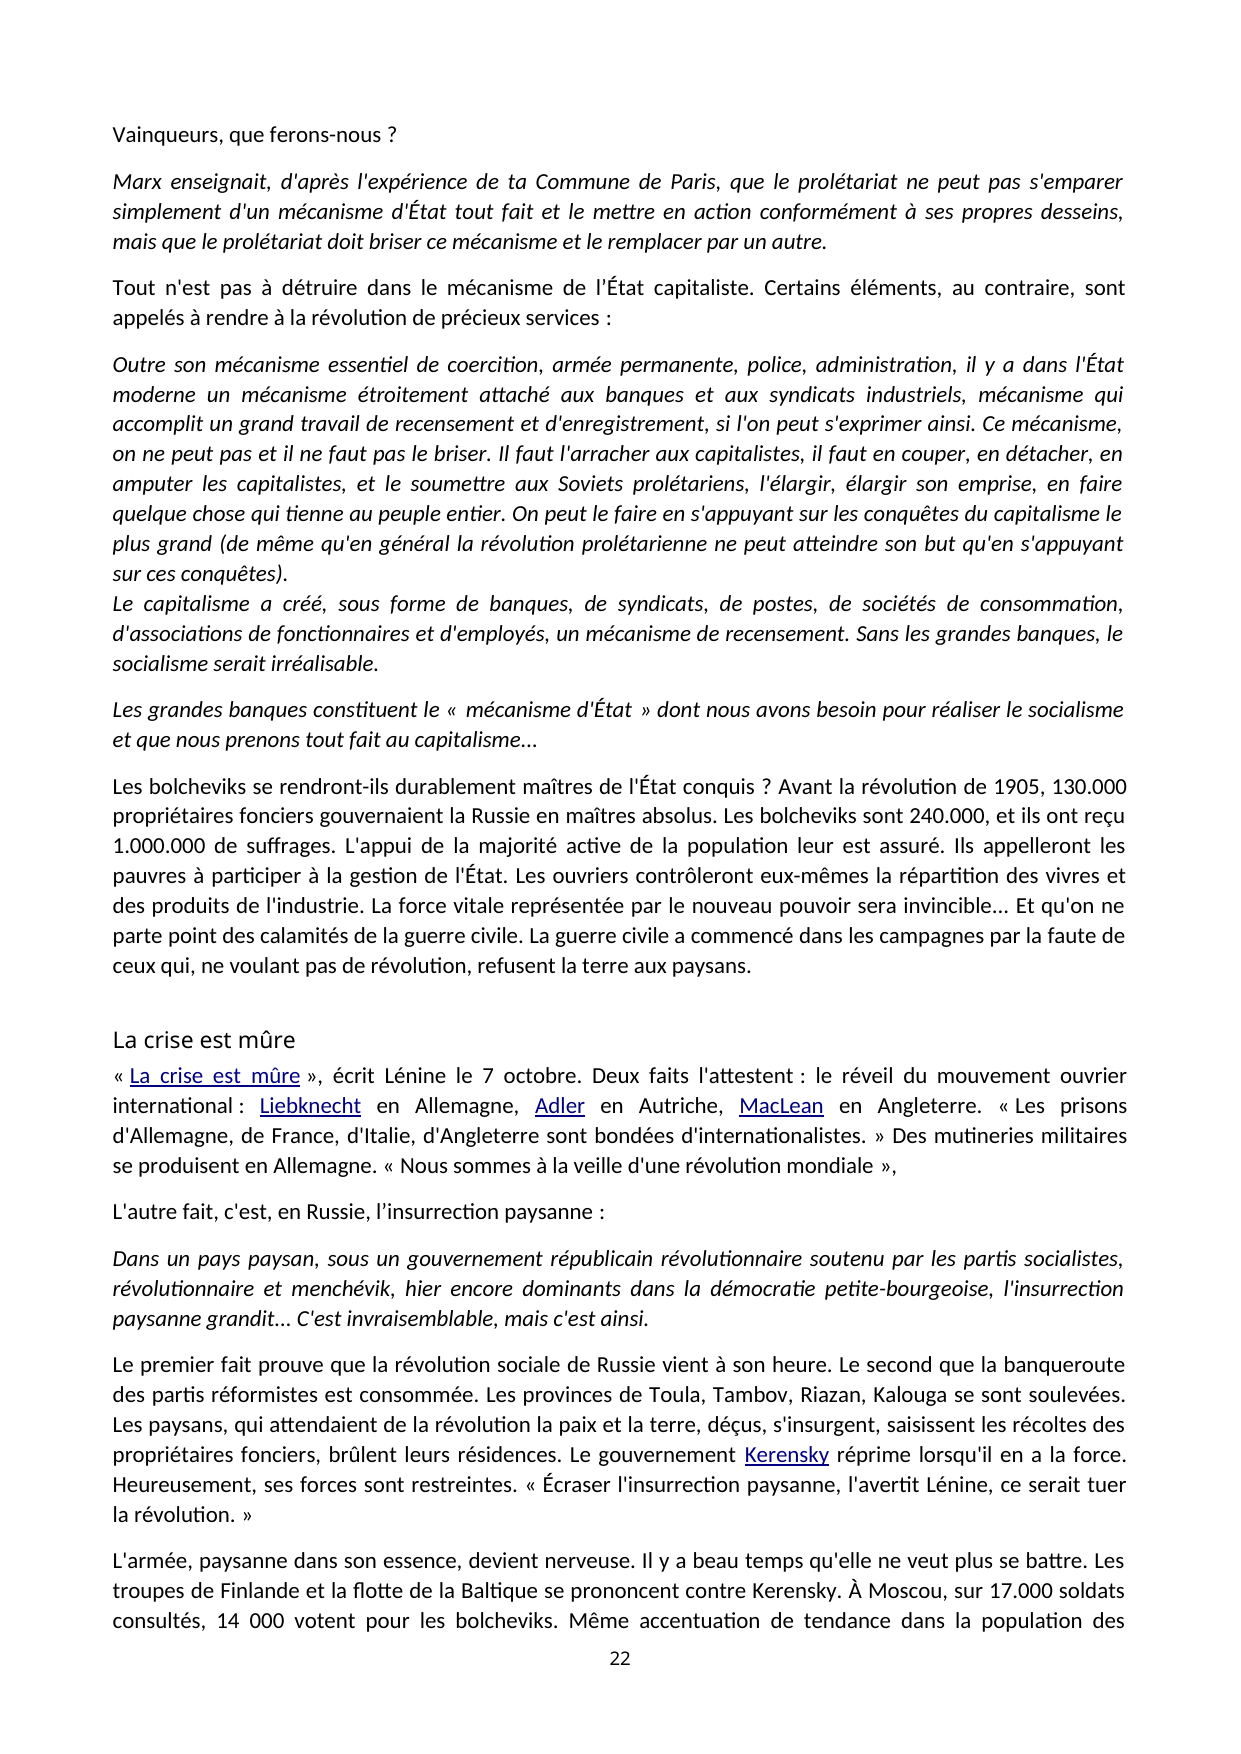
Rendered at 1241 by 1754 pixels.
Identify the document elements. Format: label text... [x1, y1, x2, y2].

text Dans un pays paysan, sous un gouvernement républicain révolutionnaire soutenu par les partis socialistes, révolutionnaire et menchévik, hier encore dominants dans la démocratie petite-bourgeoise, l'insurrection paysanne grandit... C'est invraisemblable, mais c'est ainsi. [112, 1244, 1128, 1332]
text « La crise est mûre », écrit Lénine le 7 octobre. Deux faits l'attestent : le réveil du mouvement ouvrier international : Liebknecht en Allemagne, Adler en Autriche, MacLean en Angleterre. « Les prisons d'Allemagne, de France, d'Italie, d'Angleterre sont bondées d'internationalistes. » Des mutineries militaires se produisent en Allemagne. « Nous sommes à la veille d'une révolution mondiale », [112, 1061, 1128, 1179]
text L'armée, paysanne dans son essence, devient nerveuse. Il y a beau temps qu'elle ne veut plus se battre. Les troupes de Finlande et la flotte de la Baltique se prononcent contre Kerensky. À Moscou, sur 17.000 soldats consultés, 14 000 votent pour les bolcheviks. Même accentuation de tendance dans la population des [112, 1546, 1128, 1634]
text Le premier fait prouve que la révolution sociale de Russie vient à son heure. Le second que la banqueroute des partis réformistes est consommée. Les provinces de Toula, Tambov, Riazan, Kalouga se sont soulevées. Les paysans, qui attendaient de la révolution la paix et la terre, déçus, s'insurgent, saisissent les récoltes des propriétaires fonciers, brûlent leurs résidences. Le gouvernement Kerensky réprime lorsqu'il en a la force. Heureusement, ses forces sont restreintes. « Écraser l'insurrection paysanne, l'avertit Lénine, ce serait tuer la révolution. » [112, 1350, 1128, 1528]
text Tout n'est pas à détruire dans le mécanisme de l’État capitaliste. Certains éléments, au contraire, sont appelés à rendre à la révolution de précieux services : [112, 273, 1128, 331]
text Marx enseignait, d'après l'expérience de ta Commune de Paris, que le prolétariat ne peut pas s'emparer simplement d'un mécanisme d'État tout fait et le mettre en action conformément à ses propres desseins, mais que le prolétariat doit briser ce mécanisme et le remplacer par un autre. [112, 167, 1128, 255]
subtitle La crise est mûre [112, 1024, 1128, 1055]
text Les bolcheviks se rendront-ils durablement maîtres de l'État conquis ? Avant la révolution de 1905, 130.000 propriétaires fonciers gouvernaient la Russie en maîtres absolus. Les bolcheviks sont 240.000, et ils ont reçu 1.000.000 de suffrages. L'appui de la majorité active de la population leur est assuré. Ils appelleront les pauvres à participer à la gestion de l'État. Les ouvriers contrôleront eux-mêmes la répartition des vivres et des produits de l'industrie. La force vitale représentée par le nouveau pouvoir sera invincible... Et qu'on ne parte point des calamités de la guerre civile. La guerre civile a commencé dans les campagnes par la faute de ceux qui, ne voulant pas de révolution, refusent la terre aux paysans. [112, 772, 1128, 979]
text Outre son mécanisme essentiel de coercition, armée permanente, police, administration, il y a dans l'État moderne un mécanisme étroitement attaché aux banques et aux syndicats industriels, mécanisme qui accomplit un grand travail de recensement et d'enregistrement, si l'on peut s'exprimer ainsi. Ce mécanisme, on ne peut pas et il ne faut pas le briser. Il faut l'arracher aux capitalistes, il faut en couper, en détacher, en amputer les capitalistes, et le soumettre aux Soviets prolétariens, l'élargir, élargir son emprise, en faire quelque chose qui tienne au peuple entier. On peut le faire en s'appuyant sur les conquêtes du capitalisme le plus grand (de même qu'en général la révolution prolétarienne ne peut atteindre son but qu'en s'appuyant sur ces conquêtes). [112, 350, 1128, 587]
text Les grandes banques constituent le « mécanisme d'État » dont nous avons besoin pour réaliser le socialisme et que nous prenons tout fait au capitalisme... [112, 695, 1128, 753]
text L'autre fait, c'est, en Russie, l’insurrection paysanne : [112, 1197, 1128, 1226]
text Vainqueurs, que ferons-nous ? [112, 120, 1128, 148]
text Le capitalisme a créé, sous forme de banques, de syndicats, de postes, de sociétés de consommation, d'associations de fonctionnaires et d'employés, un mécanisme de recensement. Sans les grandes banques, le socialisme serait irréalisable. [112, 589, 1128, 677]
